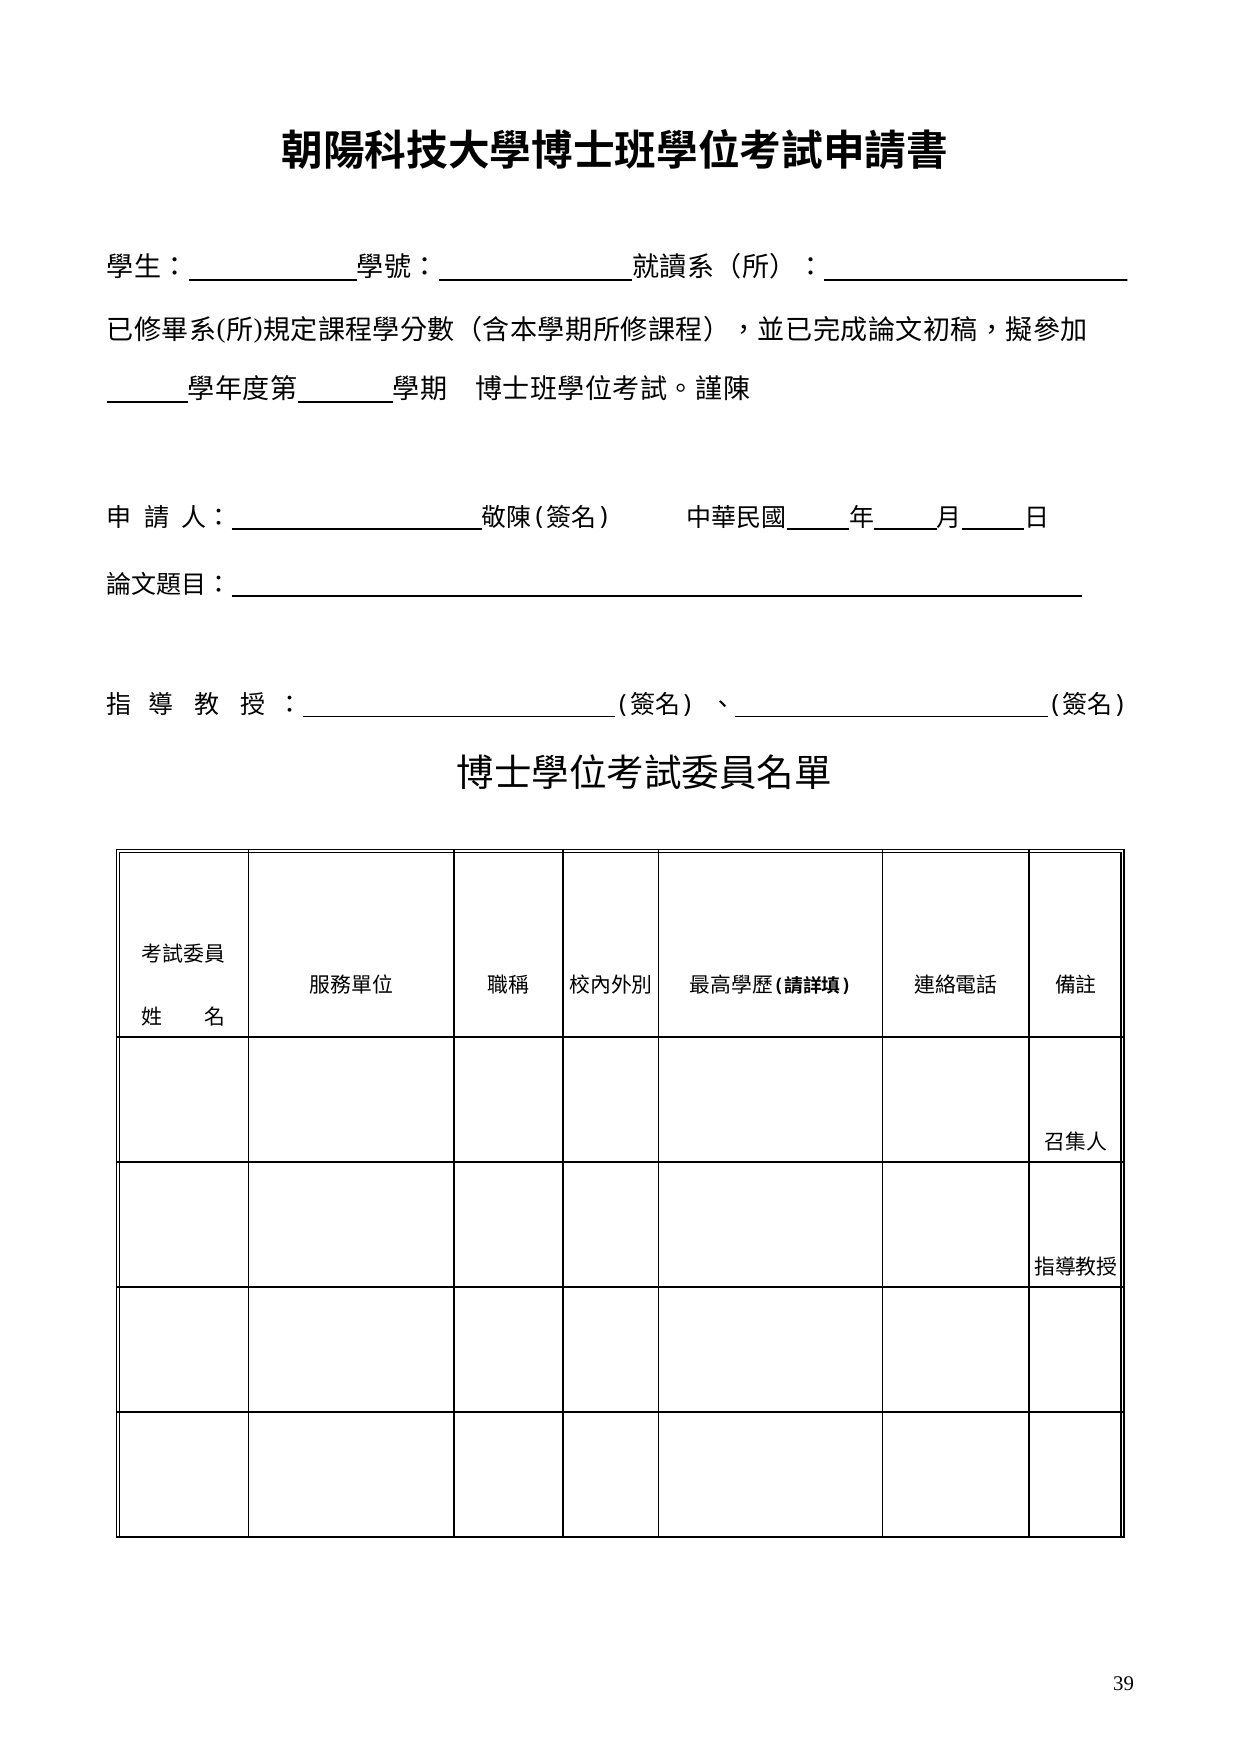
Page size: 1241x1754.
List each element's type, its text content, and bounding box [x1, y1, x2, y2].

table_cell [455, 1288, 562, 1411]
table_cell [455, 1413, 562, 1536]
table_cell [249, 1038, 453, 1161]
table_header 職稱 [455, 853, 562, 1036]
table_cell [1030, 1413, 1120, 1536]
table_cell [249, 1413, 453, 1536]
table_header 連絡電話 [883, 853, 1028, 1036]
table_header 服務單位 [249, 853, 453, 1036]
table_cell 指導教授 [1030, 1163, 1120, 1286]
table_cell [564, 1163, 658, 1286]
text 學年度第 學期 博士班學位考試。謹陳 [106, 367, 1134, 406]
text 申 請 人： 敬陳(簽名) 中華民國 年 月 日 [106, 473, 1134, 536]
table_cell [120, 1163, 248, 1286]
table_cell [659, 1413, 882, 1536]
text 學生： 學號： 就讀系（所）： ,已修畢系(所)規定課程學分數（含本學期所修課程），並已完成論文初稿，擬參加 [106, 223, 1134, 348]
table_cell [659, 1288, 882, 1411]
table_cell [564, 1288, 658, 1411]
table_cell [883, 1413, 1028, 1536]
table_cell [883, 1038, 1028, 1161]
table_cell [1030, 1288, 1120, 1411]
table_cell [659, 1038, 882, 1161]
table_cell 召集人 [1030, 1038, 1120, 1161]
table_cell [455, 1163, 562, 1286]
text 論文題目： [31, 564, 1134, 600]
table_header 考試委員 姓 名 [120, 853, 248, 1036]
table_cell [883, 1288, 1028, 1411]
table_cell [120, 1288, 248, 1411]
table_cell [564, 1038, 658, 1161]
table_header 最高學歷(請詳填) [659, 853, 882, 1036]
table_cell [564, 1413, 658, 1536]
table_header 備註 [1030, 853, 1120, 1036]
table_cell [659, 1163, 882, 1286]
table_cell [120, 1413, 248, 1536]
table_cell [883, 1163, 1028, 1286]
text 指 導 教 授 ： (簽名) 、 (簽名) [106, 661, 1134, 723]
table_header 校內外別 [564, 853, 658, 1036]
text 博士學位考試委員名單 [106, 761, 1134, 792]
table_cell [120, 1038, 248, 1161]
table_cell [249, 1288, 453, 1411]
text 朝陽科技大學博士班學位考試申請書 [95, 117, 1134, 177]
table_cell [455, 1038, 562, 1161]
table_cell [249, 1163, 453, 1286]
